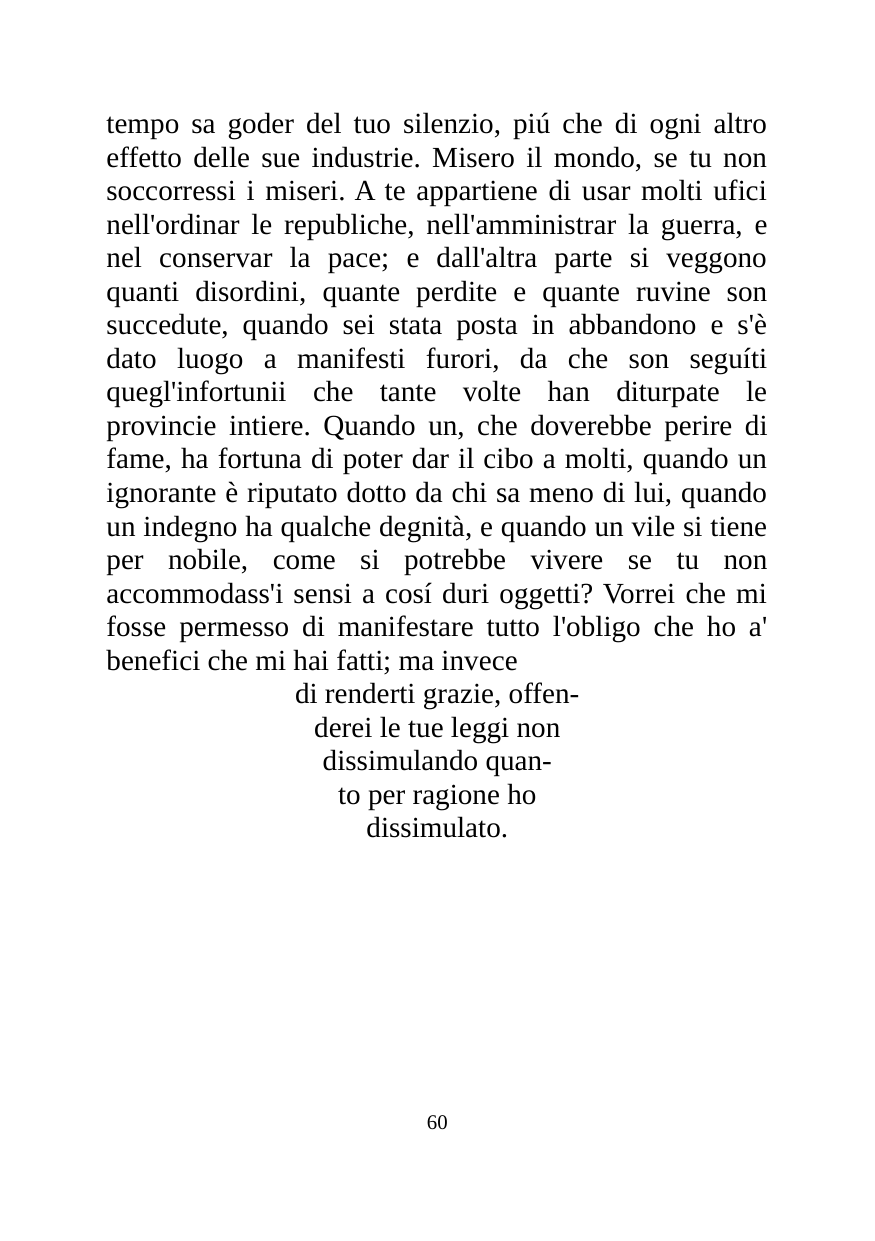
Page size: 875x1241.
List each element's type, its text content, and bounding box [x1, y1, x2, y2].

text derei le tue leggi non [106, 710, 768, 743]
text dissimulando quan- [106, 743, 768, 777]
text to per ragione ho [106, 777, 768, 811]
text di renderti grazie, offen- [106, 676, 768, 710]
text tempo sa goder del tuo silenzio, piú che di ogni altro effetto delle sue industrie. Misero il mondo, se tu non soccorressi i miseri. A te appartiene di usar molti ufici nell'ordinar le republiche, nell'amministrar la guerra, e nel conservar la pace; e dall'altra parte si veggono quanti disordini, quante perdite e quante ruvine son succedute, quando sei stata posta in abbandono e s'è dato luogo a manifesti furori, da che son seguíti quegl'infortunii che tante volte han diturpate le provincie intiere. Quando un, che doverebbe perire di fame, ha fortuna di poter dar il cibo a molti, quando un ignorante è riputato dotto da chi sa meno di lui, quando un indegno ha qualche degnità, e quando un vile si tiene per nobile, come si potrebbe vivere se tu non accommodass'i sensi a cosí duri oggetti? Vorrei che mi fosse permesso di manifestare tutto l'obligo che ho a' benefici che mi hai fatti; ma invece [106, 106, 768, 676]
text dissimulato. [106, 811, 768, 844]
